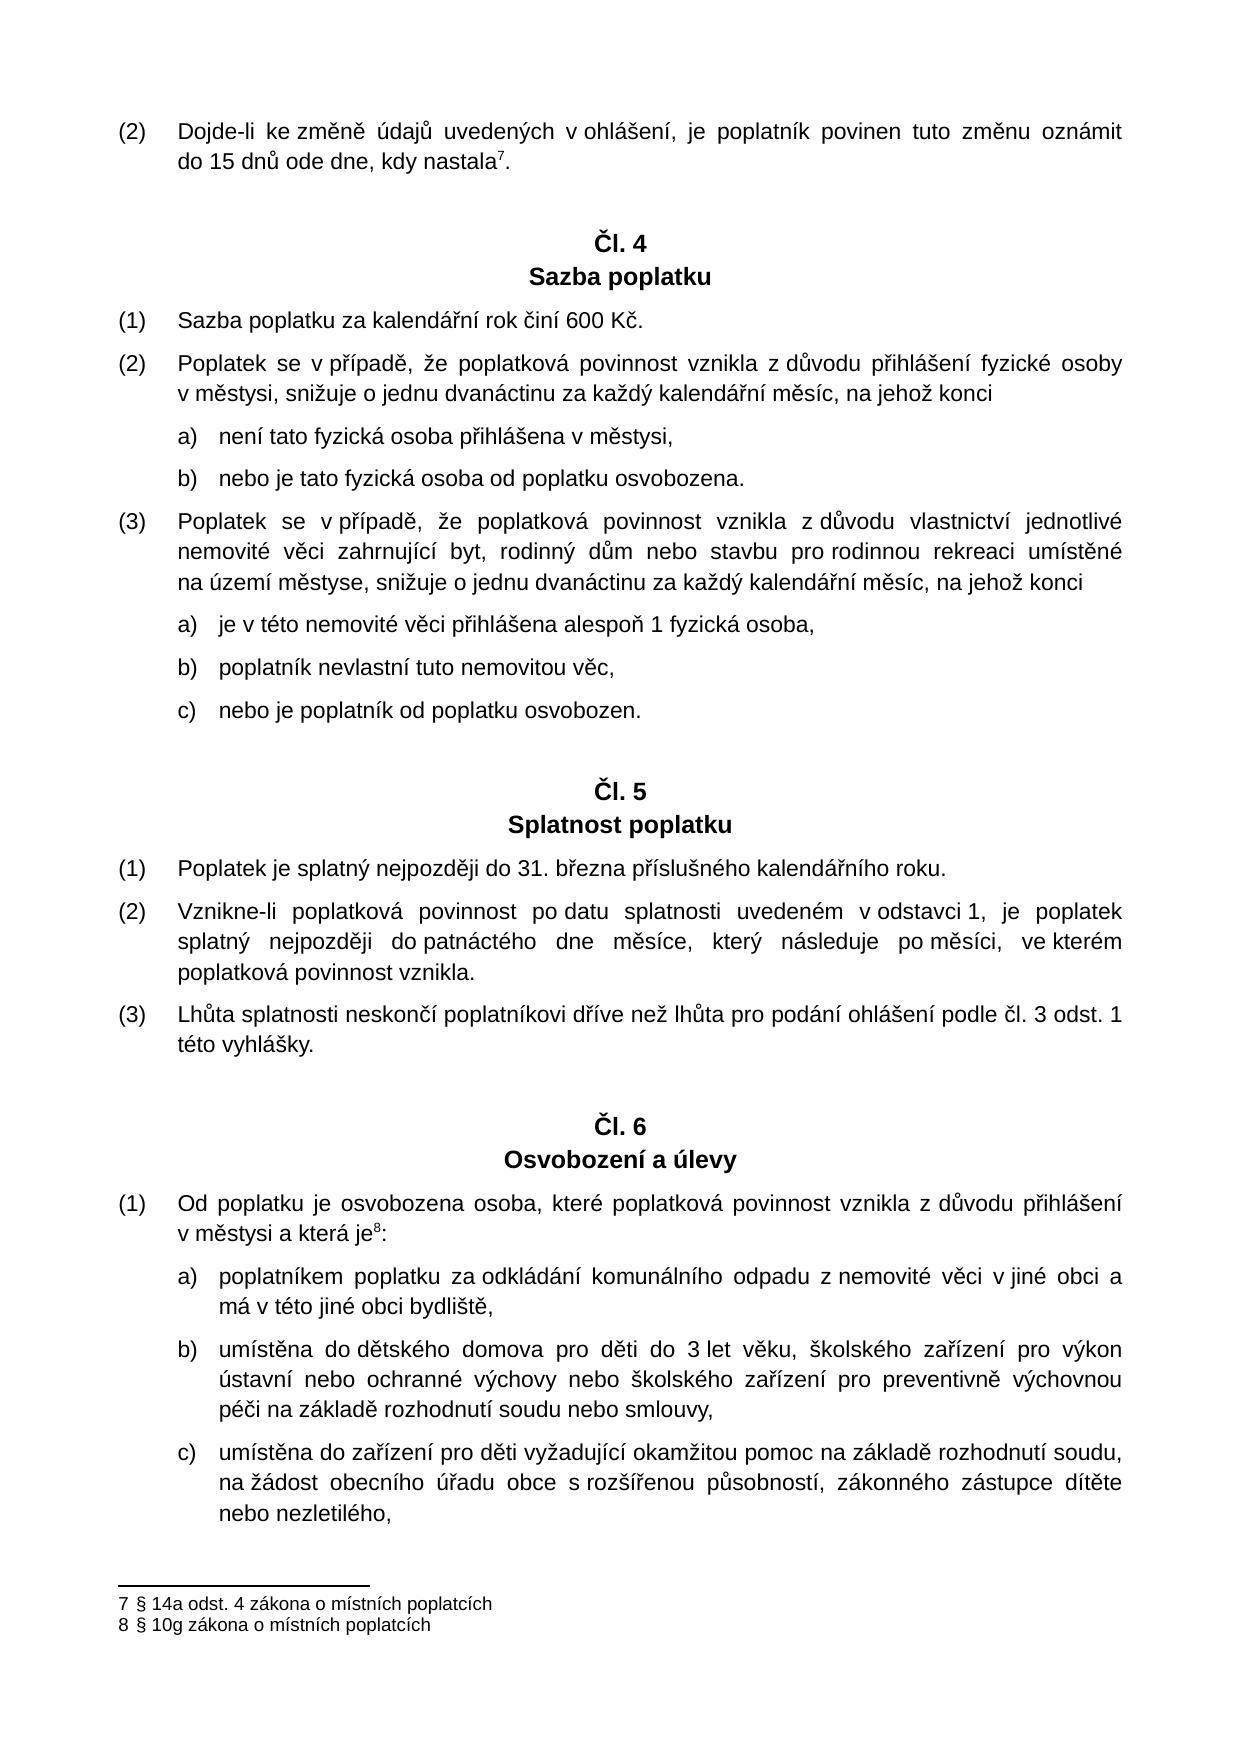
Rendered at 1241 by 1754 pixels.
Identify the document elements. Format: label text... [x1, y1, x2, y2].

list Sazba poplatku za kalendářní rok činí 600 Kč. [118, 307, 1122, 333]
subtitle Čl. 6 Osvobození a úlevy [118, 1112, 1122, 1173]
list poplatníkem poplatku za odkládání komunálního odpadu z nemovité věci v jiné obci a má v této jiné obci bydliště, [177, 1263, 1122, 1320]
list nebo je poplatník od poplatku osvobozen. [177, 697, 1122, 723]
list Dojde-li ke změně údajů uvedených v ohlášení, je poplatník povinen tuto změnu oznámit do 15 dnů ode dne, kdy nastala. [118, 118, 1122, 175]
subtitle Čl. 4 Sazba poplatku [118, 228, 1122, 290]
list Poplatek se v případě, že poplatková povinnost vznikla z důvodu vlastnictví jednotlivé nemovité věci zahrnující byt, rodinný dům nebo stavbu pro rodinnou rekreaci umístěné na území městyse, snižuje o jednu dvanáctinu za každý kalendářní měsíc, na jehož konci [118, 508, 1122, 595]
list je v této nemovité věci přihlášena alespoň 1 fyzická osoba, [177, 611, 1122, 638]
list nebo je tato fyzická osoba od poplatku osvobozena. [177, 465, 1122, 492]
list není tato fyzická osoba přihlášena v městysi, [177, 423, 1122, 449]
list § 14a odst. 4 zákona o místních poplatcích [118, 1592, 1122, 1614]
list poplatník nevlastní tuto nemovitou věc, [177, 654, 1122, 680]
list § 10g zákona o místních poplatcích [118, 1614, 1122, 1635]
list Od poplatku je osvobozena osoba, které poplatková povinnost vznikla z důvodu přihlášení v městysi a která je: [118, 1190, 1122, 1247]
list Poplatek je splatný nejpozději do 31. března příslušného kalendářního roku. [118, 855, 1122, 882]
subtitle Čl. 5 Splatnost poplatku [118, 777, 1122, 839]
list Lhůta splatnosti neskončí poplatníkovi dříve než lhůta pro podání ohlášení podle čl. 3 odst. 1 této vyhlášky. [118, 1001, 1122, 1058]
list umístěna do dětského domova pro děti do 3 let věku, školského zařízení pro výkon ústavní nebo ochranné výchovy nebo školského zařízení pro preventivně výchovnou péči na základě rozhodnutí soudu nebo smlouvy, [177, 1336, 1122, 1423]
list umístěna do zařízení pro děti vyžadující okamžitou pomoc na základě rozhodnutí soudu, na žádost obecního úřadu obce s rozšířenou působností, zákonného zástupce dítěte nebo nezletilého, [177, 1439, 1122, 1526]
list Poplatek se v případě, že poplatková povinnost vznikla z důvodu přihlášení fyzické osoby v městysi, snižuje o jednu dvanáctinu za každý kalendářní měsíc, na jehož konci [118, 350, 1122, 406]
list Vznikne-li poplatková povinnost po datu splatnosti uvedeném v odstavci 1, je poplatek splatný nejpozději do patnáctého dne měsíce, který následuje po měsíci, ve kterém poplatková povinnost vznikla. [118, 898, 1122, 985]
